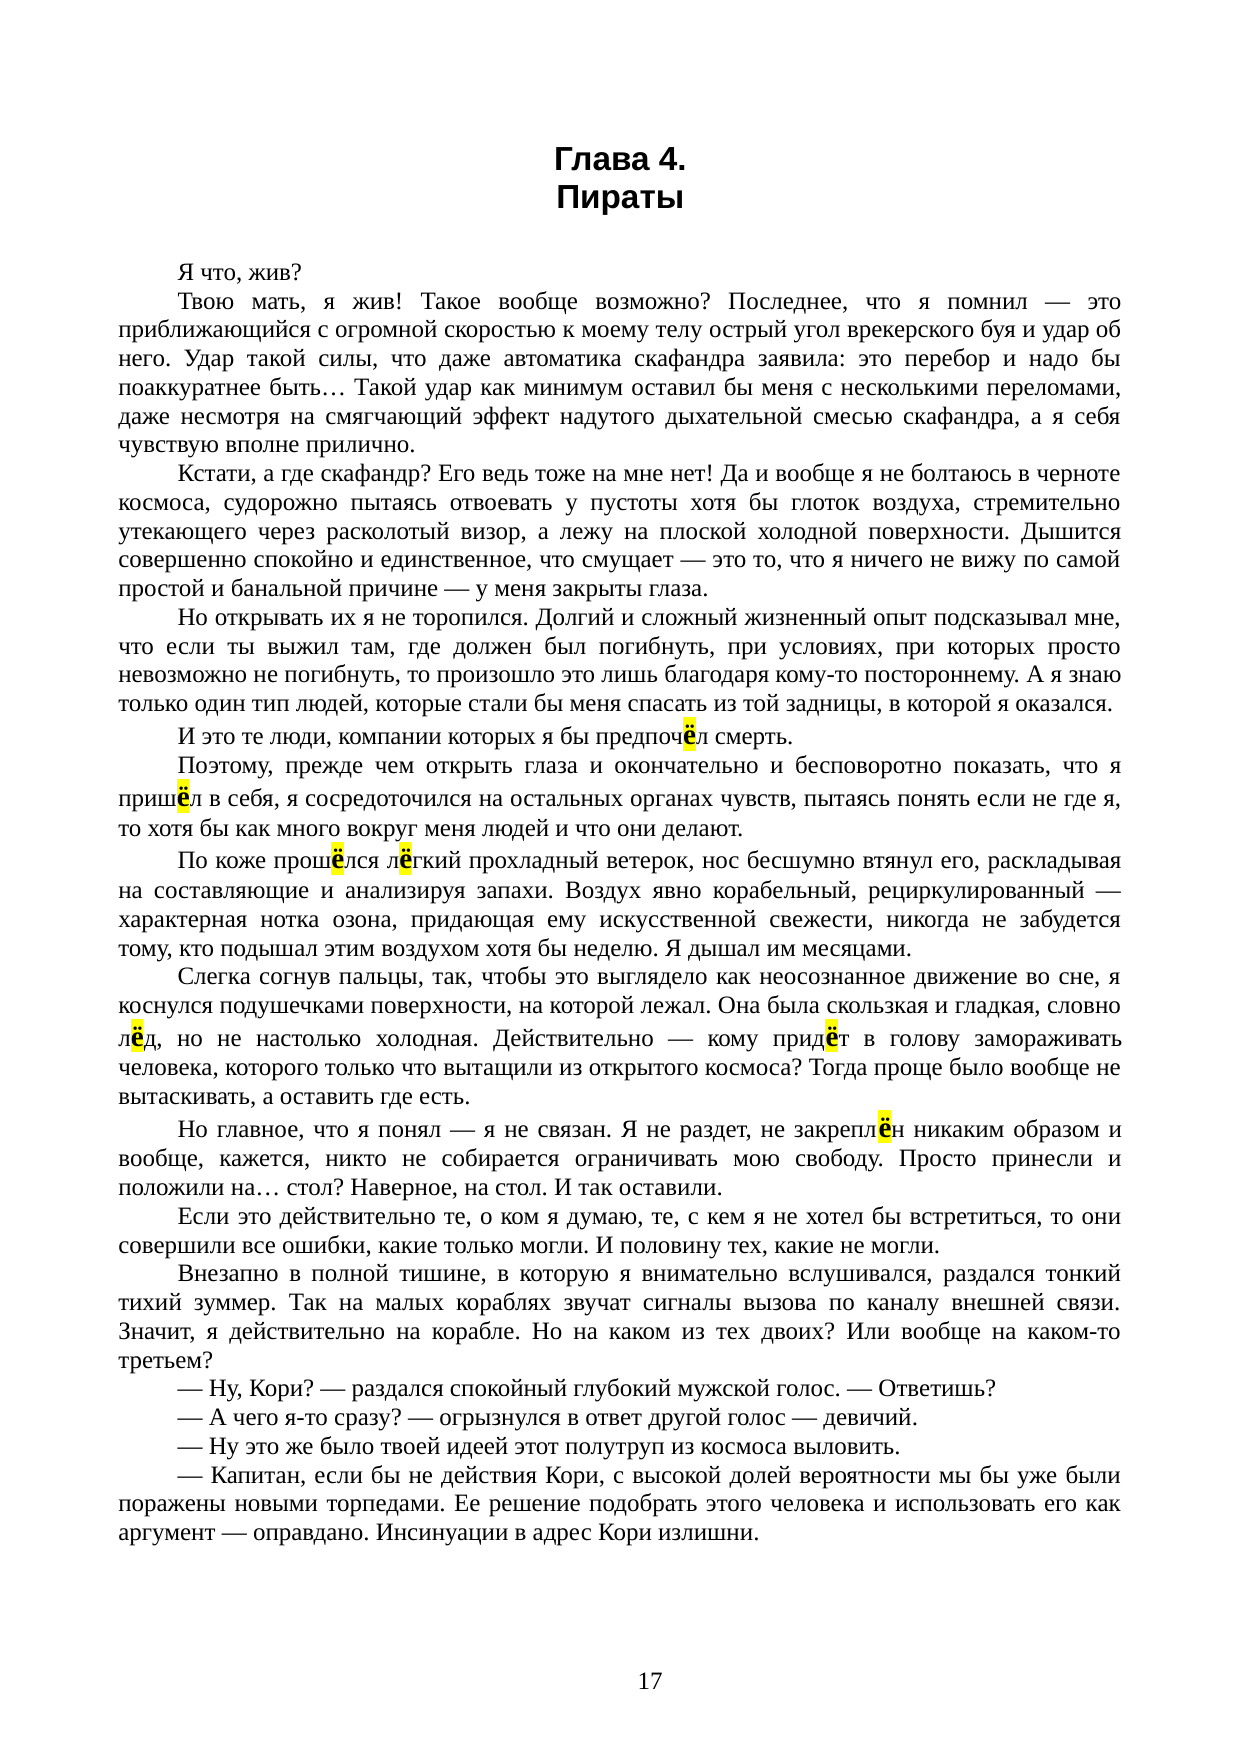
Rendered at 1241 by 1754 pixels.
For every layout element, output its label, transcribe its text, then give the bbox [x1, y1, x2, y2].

text По коже прошёлся лёгкий прохладный ветерок, нос бесшумно втянул его, раскладывая на составляющие и анализируя запахи. Воздух явно корабельный, рециркулированный — характерная нотка озона, придающая ему искусственной свежести, никогда не забудется тому, кто подышал этим воздухом хотя бы неделю. Я дышал им месяцами. [118, 842, 1122, 961]
text Поэтому, прежде чем открыть глаза и окончательно и бесповоротно показать, что я пришёл в себя, я сосредоточился на остальных органах чувств, пытаясь понять если не где я, то хотя бы как много вокруг меня людей и что они делают. [118, 751, 1122, 842]
text Слегка согнув пальцы, так, чтобы это выглядело как неосознанное движение во сне, я коснулся подушечками поверхности, на которой лежал. Она была скользкая и гладкая, словно лёд, но не настолько холодная. Действительно — кому придёт в голову замораживать человека, которого только что вытащили из открытого космоса? Тогда проще было вообще не вытаскивать, а оставить где есть. [118, 961, 1122, 1110]
text — Капитан, если бы не действия Кори, с высокой долей вероятности мы бы уже были поражены новыми торпедами. Ее решение подобрать этого человека и использовать его как аргумент — оправдано. Инсинуации в адрес Кори излишни. [118, 1460, 1122, 1546]
text Твою мать, я жив! Такое вообще возможно? Последнее, что я помнил — это приближающийся с огромной скоростью к моему телу острый угол врекерского буя и удар об него. Удар такой силы, что даже автоматика скафандра заявила: это перебор и надо бы поаккуратнее быть… Такой удар как минимум оставил бы меня с несколькими переломами, даже несмотря на смягчающий эффект надутого дыхательной смесью скафандра, а я себя чувствую вполне прилично. [118, 286, 1122, 458]
text Если это действительно те, о ком я думаю, те, с кем я не хотел бы встретиться, то они совершили все ошибки, какие только могли. И половину тех, какие не могли. [118, 1201, 1122, 1258]
text Но главное, что я понял — я не связан. Я не раздет, не закреплён никаким образом и вообще, кажется, никто не собирается ограничивать мою свободу. Просто принесли и положили на… стол? Наверное, на стол. И так оставили. [118, 1110, 1122, 1201]
text Кстати, а где скафандр? Его ведь тоже на мне нет! Да и вообще я не болтаюсь в черноте космоса, судорожно пытаясь отвоевать у пустоты хотя бы глоток воздуха, стремительно утекающего через расколотый визор, а лежу на плоской холодной поверхности. Дышится совершенно спокойно и единственное, что смущает — это то, что я ничего не вижу по самой простой и банальной причине — у меня закрыты глаза. [118, 458, 1122, 602]
text Я что, жив? [118, 257, 1122, 286]
text — Ну, Кори? — раздался спокойный глубокий мужской голос. — Ответишь? [118, 1373, 1122, 1402]
text Внезапно в полной тишине, в которую я внимательно вслушивался, раздался тонкий тихий зуммер. Так на малых кораблях звучат сигналы вызова по каналу внешней связи. Значит, я действительно на корабле. Но на каком из тех двоих? Или вообще на каком-то третьем? [118, 1258, 1122, 1373]
text — А чего я-то сразу? — огрызнулся в ответ другой голос — девичий. [118, 1402, 1122, 1431]
subtitle Глава 4. Пираты [118, 139, 1122, 216]
text — Ну это же было твоей идеей этот полутруп из космоса выловить. [118, 1431, 1122, 1460]
text Но открывать их я не торопился. Долгий и сложный жизненный опыт подсказывал мне, что если ты выжил там, где должен был погибнуть, при условиях, при которых просто невозможно не погибнуть, то произошло это лишь благодаря кому-то постороннему. А я знаю только один тип людей, которые стали бы меня спасать из той задницы, в которой я оказался. [118, 602, 1122, 717]
text И это те люди, компании которых я бы предпочёл смерть. [118, 717, 1122, 751]
